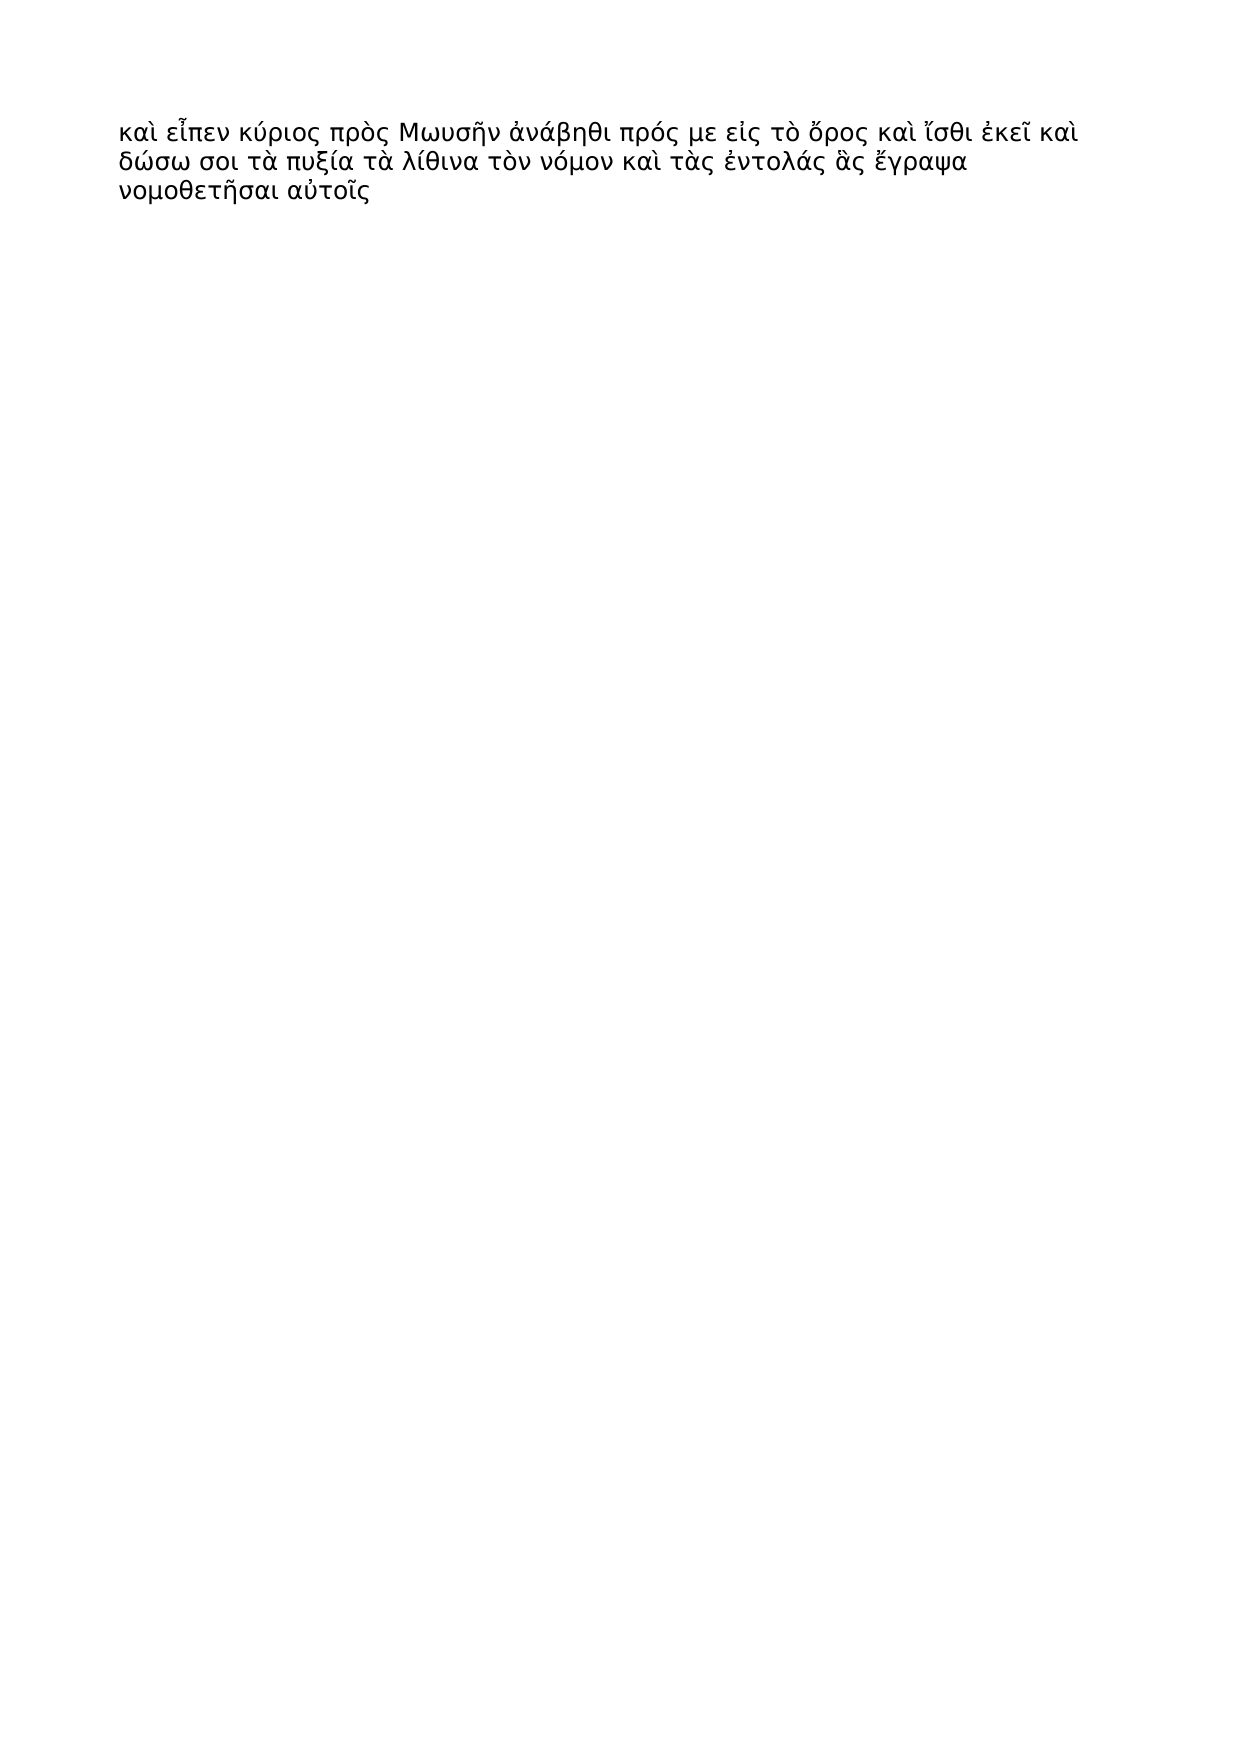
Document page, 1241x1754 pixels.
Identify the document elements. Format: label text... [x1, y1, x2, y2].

text καὶ εἶπεν κύριος πρὸς Μωυσῆν ἀνάβηθι πρός με εἰς τὸ ὄρος καὶ ἴσθι ἐκεῖ καὶ δώσω σοι τὰ πυξία τὰ λίθινα τὸν νόμον καὶ τὰς ἐντολάς ἃς ἔγραψα νομοθετῆσαι αὐτοῖς [118, 118, 1122, 206]
